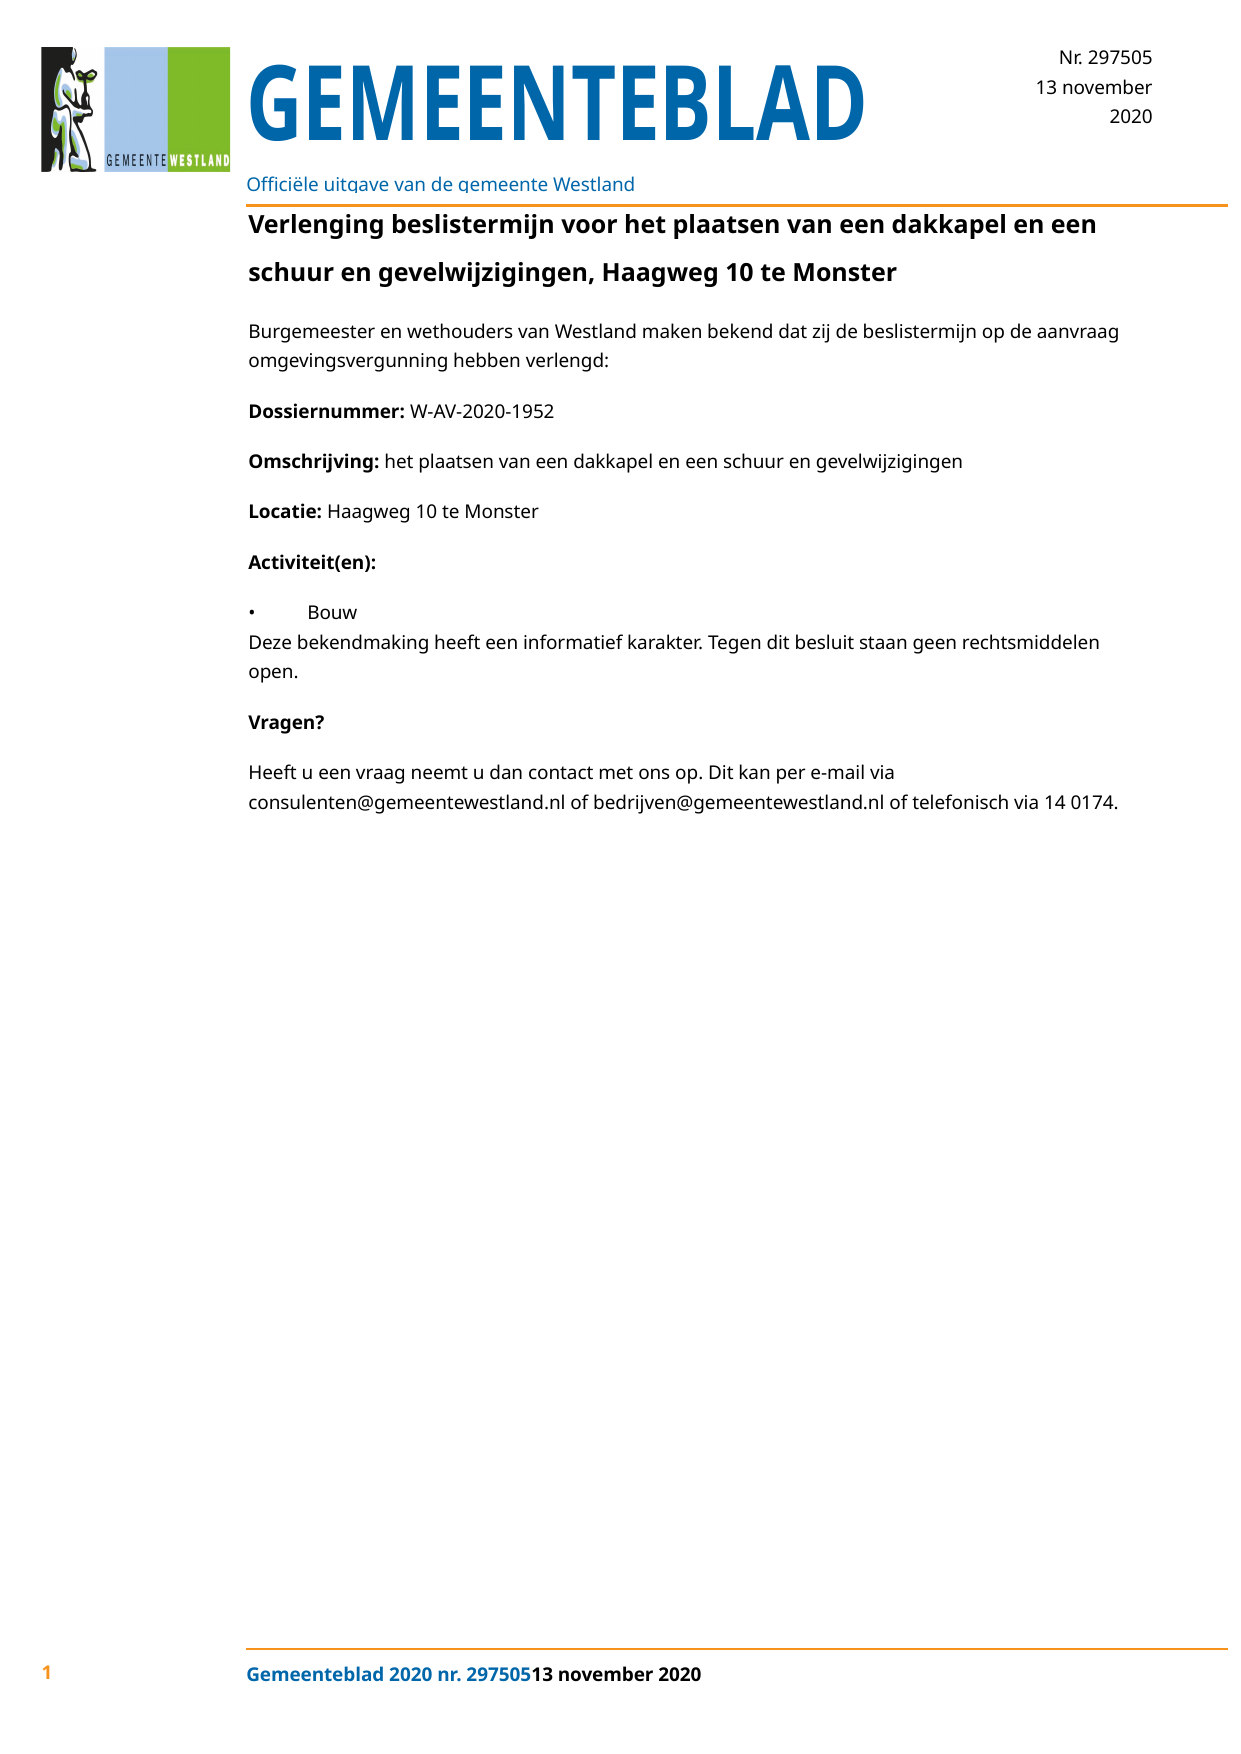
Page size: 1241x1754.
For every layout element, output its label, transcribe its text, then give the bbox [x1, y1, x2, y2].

text Omschrijving: het plaatsen van een dakkapel en een schuur en gevelwijzigingen [248, 448, 1152, 474]
list Bouw [248, 599, 1152, 625]
picture [41, 47, 231, 172]
text Heeft u een vraag neemt u dan contact met ons op. Dit kan per e-mail via consulenten@gemeentewestland.nl of bedrijven@gemeentewestland.nl of telefonisch via 14 0174. [248, 759, 1152, 815]
text Vragen? [248, 709, 1152, 735]
text Locatie: Haagweg 10 te Monster [248, 499, 1152, 524]
text Activiteit(en): [248, 549, 1152, 575]
text Verlenging beslistermijn voor het plaatsen van een dakkapel en een schuur en gevelwijzigingen, Haagweg 10 te Monster [248, 207, 1152, 288]
text Burgemeester en wethouders van Westland maken bekend dat zij de beslistermijn op de aanvraag omgevingsvergunning hebben verlengd: [248, 318, 1152, 373]
text Deze bekendmaking heeft een informatief karakter. Tegen dit besluit staan geen rechtsmiddelen open. [248, 629, 1152, 684]
text Dossiernummer: W-AV-2020-1952 [248, 398, 1152, 424]
